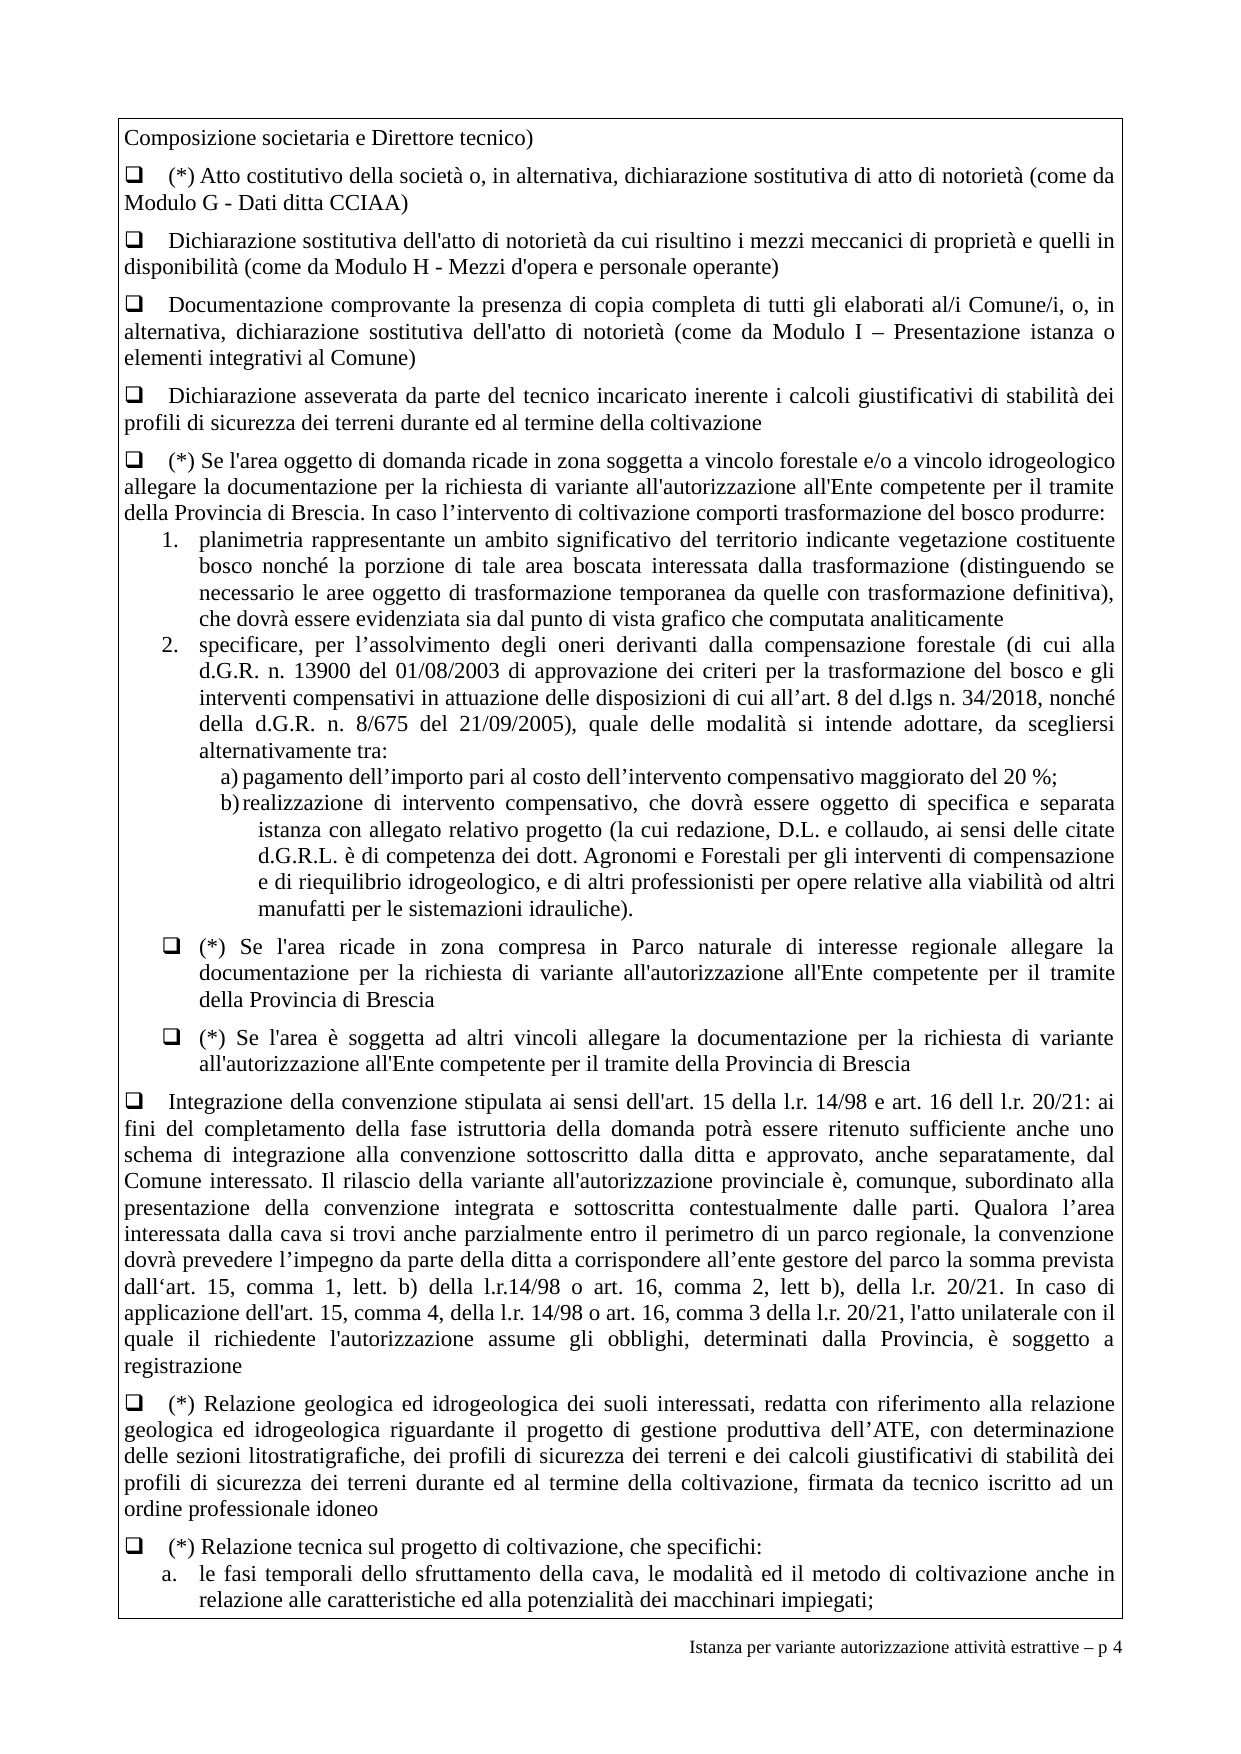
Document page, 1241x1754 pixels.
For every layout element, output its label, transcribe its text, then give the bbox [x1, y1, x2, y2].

table_header ELENCO DEGLI ALLEGATI ALL’ISTANZA Attestazione assolvimento obblighi in materia di marca da bollo con dichiarazione sostitutiva di atto di notorietà sia per la domanda che per il rilascio del provvedimento (come da Modulo A - Annullamento marca da bollo) (*) Attestazione del pagamento delle spese istruttorie Dichiarazione sostitutiva dell'atto di notorietà in merito alla documentazione già in possesso dell'Amministrazione provinciale (come da Modulo B - Documentazione già in possesso Amministrazione Provinciale) Dichiarazione sostitutiva dell'atto di notorietà di non sussistenza delle cause di decadenza, sospensione, o di divieto di cui all'art. 67 D.lgs 159/2011 (come da Modulo C – D.lgs 159/2011 in materia di documentazione antimafia) (*) Titoli di disponibilità degli immobili o, in alternativa, dichiarazione sostitutiva di atto di notorietà (come da Modulo D - Disponibilità area mappali) (*) Certificati catastali e mappe catastali aggiornate Dichiarazione sostitutiva dell'atto di notorietà di conformità all'originale della documentazione presentata in allegato alla presente istanza (come da Modulo E - Copia conforme all'originale) Dichiarazione sostitutiva dell'atto di notorietà relativa all'eventuale direttore tecnico (Modulo F – Composizione societaria e Direttore tecnico) (*) Atto costitutivo della società o, in alternativa, dichiarazione sostitutiva di atto di notorietà (come da Modulo G - Dati ditta CCIAA) Dichiarazione sostitutiva dell'atto di notorietà da cui risultino i mezzi meccanici di proprietà e quelli in disponibilità (come da Modulo H - Mezzi d'opera e personale operante) Documentazione comprovante la presenza di copia completa di tutti gli elaborati al/i Comune/i, o, in alternativa, dichiarazione sostitutiva dell'atto di notorietà (come da Modulo I – Presentazione istanza o elementi integrativi al Comune) Dichiarazione asseverata da parte del tecnico incaricato inerente i calcoli giustificativi di stabilità dei profili di sicurezza dei terreni durante ed al termine della coltivazione (*) Se l'area oggetto di domanda ricade in zona soggetta a vincolo forestale e/o a vincolo idrogeologico allegare la documentazione per la richiesta di variante all'autorizzazione all'Ente competente per il tramite della Provincia di Brescia. In caso l’intervento di coltivazione comporti trasformazione del bosco produrre: planimetria rappresentante un ambito significativo del territorio indicante vegetazione costituente bosco nonché la porzione di tale area boscata interessata dalla trasformazione (distinguendo se necessario le aree oggetto di trasformazione temporanea da quelle con trasformazione definitiva), che dovrà essere evidenziata sia dal punto di vista grafico che computata analiticamente specificare, per l’assolvimento degli oneri derivanti dalla compensazione forestale (di cui alla d.G.R. n. 13900 del 01/08/2003 di approvazione dei criteri per la trasformazione del bosco e gli interventi compensativi in attuazione delle disposizioni di cui all’art. 8 del d.lgs n. 34/2018, nonché della d.G.R. n. 8/675 del 21/09/2005), quale delle modalità si intende adottare, da scegliersi alternativamente tra: pagamento dell’importo pari al costo dell’intervento compensativo maggiorato del 20 %; realizzazione di intervento compensativo, che dovrà essere oggetto di specifica e separata istanza con allegato relativo progetto (la cui redazione, D.L. e collaudo, ai sensi delle citate d.G.R.L. è di competenza dei dott. Agronomi e Forestali per gli interventi di compensazione e di riequilibrio idrogeologico, e di altri professionisti per opere relative alla viabilità od altri manufatti per le sistemazioni idrauliche). (*) Se l'area ricade in zona compresa in Parco naturale di interesse regionale allegare la documentazione per la richiesta di variante all'autorizzazione all'Ente competente per il tramite della Provincia di Brescia (*) Se l'area è soggetta ad altri vincoli allegare la documentazione per la richiesta di variante all'autorizzazione all'Ente competente per il tramite della Provincia di Brescia Integrazione della convenzione stipulata ai sensi dell'art. 15 della l.r. 14/98 e art. 16 dell l.r. 20/21: ai fini del completamento della fase istruttoria della domanda potrà essere ritenuto sufficiente anche uno schema di integrazione alla convenzione sottoscritto dalla ditta e approvato, anche separatamente, dal Comune interessato. Il rilascio della variante all'autorizzazione provinciale è, comunque, subordinato alla presentazione della convenzione integrata e sottoscritta contestualmente dalle parti. Qualora l’area interessata dalla cava si trovi anche parzialmente entro il perimetro di un parco regionale, la convenzione dovrà prevedere l’impegno da parte della ditta a corrispondere all’ente gestore del parco la somma prevista dall‘art. 15, comma 1, lett. b) della l.r.14/98 o art. 16, comma 2, lett b), della l.r. 20/21. In caso di applicazione dell'art. 15, comma 4, della l.r. 14/98 o art. 16, comma 3 della l.r. 20/21, l'atto unilaterale con il quale il richiedente l'autorizzazione assume gli obblighi, determinati dalla Provincia, è soggetto a registrazione (*) Relazione geologica ed idrogeologica dei suoli interessati, redatta con riferimento alla relazione geologica ed idrogeologica riguardante il progetto di gestione produttiva dell’ATE, con determinazione delle sezioni litostratigrafiche, dei profili di sicurezza dei terreni e dei calcoli giustificativi di stabilità dei profili di sicurezza dei terreni durante ed al termine della coltivazione, firmata da tecnico iscritto ad un ordine professionale idoneo (*) Relazione tecnica sul progetto di coltivazione, che specifichi: le fasi temporali dello sfruttamento della cava, le modalità ed il metodo di coltivazione anche in relazione alle caratteristiche ed alla potenzialità dei macchinari impiegati; l'analisi preliminare dei principali problemi di sicurezza del lavoro connessi all'esecuzione del progetto di coltivazione con l'indicazione delle soluzioni progettuali adottate per ridurre al minimo i pericoli per gli addetti nonché per garantire il rispetto delle norme in materia antinfortunistica e di protezione dell'ambiente di lavoro ai sensi della vigente legislazione; profondità massima di escavazione; profondità della falda freatica e/o della falda artesiana; volume coltivabile e la produzione annua prevista; l’eventuale localizzazione delle aree di accumulo temporaneo di materiale da riutilizzare nel recupero ambientale se rese necessarie dal tipo di materiale e dalle modalità di coltivazione, con l’indicazione delle principali caratteristiche; computo metrico dei volumi da estrarre, con indicazione: volume, sia complessivo che relativo ad ogni singola fase, del giacimento coltivabile (inteso come tout- venant, al netto del terreno vegetale) volume del tout-venant, suddiviso in: volume di materiale da reimpiegare per le fasi di recupero; volume di materiale da allontanare dall'area di cava; volume del terreno vegetale, da ricollocare nell'area di cava; A questo proposito, qualora la potenza risulti inferiore alle indicazioni del progetto d’ATE, si rende necessaria la produzione di: fotografie di 5-6 prospezioni significative a distanza ravvicinata con posizionato nello scavo idoneo strumento di misura dello spessore (metro, stadia, ecc.); fotografia d’insieme dell’area interessata con vista delle prospezioni; attestazione del titolare e del progettista che le fotografie sono relative all’area di cui all’istanza e che lo spessore medio del terreno è di m....., arrotondato ai 10 cm stante l’incertezza della parte superficiale (es: media 0.34=0.30, media 0.36=0.40); (*) Relazione tecnica sulle opere di riassetto ambientale, che specifichi: le opere previste suddivise nelle varie fasi di intervento, i tempi e le modalità di realizzazione; i materiali da utilizzare, il programma di manutenzione delle opere di recupero durante e al termine della coltivazione; computo metrico e stima dei costi delle opere previste, determinata sulla base dei listini prezzi della CCIAA della provincia di Brescia, suddivisi per ogni singola fase d’intervento; eventuale programma degli interventi di mitigazione ambientale. (*) Relazione paesaggistica (Appendice A alla D.g.r. n. 9/2772 del 22/12/2011 – BURL n. 2 Serie Ordinaria del 13.01.2012) – per gli interventi in ambiti soggetti a vincolo paesistico (non necessaria per istanze di rinnovo dell'autorizzazione paesaggistica) Programma economico finanziario contenente: le caratteristiche qualitative del materiale con eventuali programmi di certificazione; l'utilizzazione e la destinazione dei prodotti commerciabili; i sistemi di coltivazione, carico e trasporto del materiale, le macchine impiegate, le caratteristiche e la potenzialità degli impianti di trattamento degli inerti con indicazione dello schema strutturale e di flusso dei medesimi; i programmi di investimento relativi a macchine ed impianti la cui introduzione deve essere anche finalizzata al miglioramento delle condizioni di sicurezza dei lavoratori ed alla tutela dell'ambiente di lavoro. (*) Elementi tecnico progettuali: Relazione tecnica con descrizione e motivazioni delle modifiche da apportare al progetto attuativo e/o progetto del recupero ambientale approvato, nonché delle eventuali integrazioni agli aspetti relativi alla sicurezza quadramento territoriale (CTR in scala 1:10.000) con ubicazione dell’area ed i collegamenti con la viabilità esterna Tavole grafiche, planimetrie in scala 1:500/1:1.000/1:2000 e sezioni in scala 1:50/1:200/1:500, riportanti sia il piano di coltivazione e/o di recupero ambientale già autorizzato/i sia le varianti proposte. N.B.: la presentazione della documentazione contraddistinta dall'asterisco (*) è considerata essenziale ai fini dell'avvio del procedimento. [119, 119, 1122, 1618]
